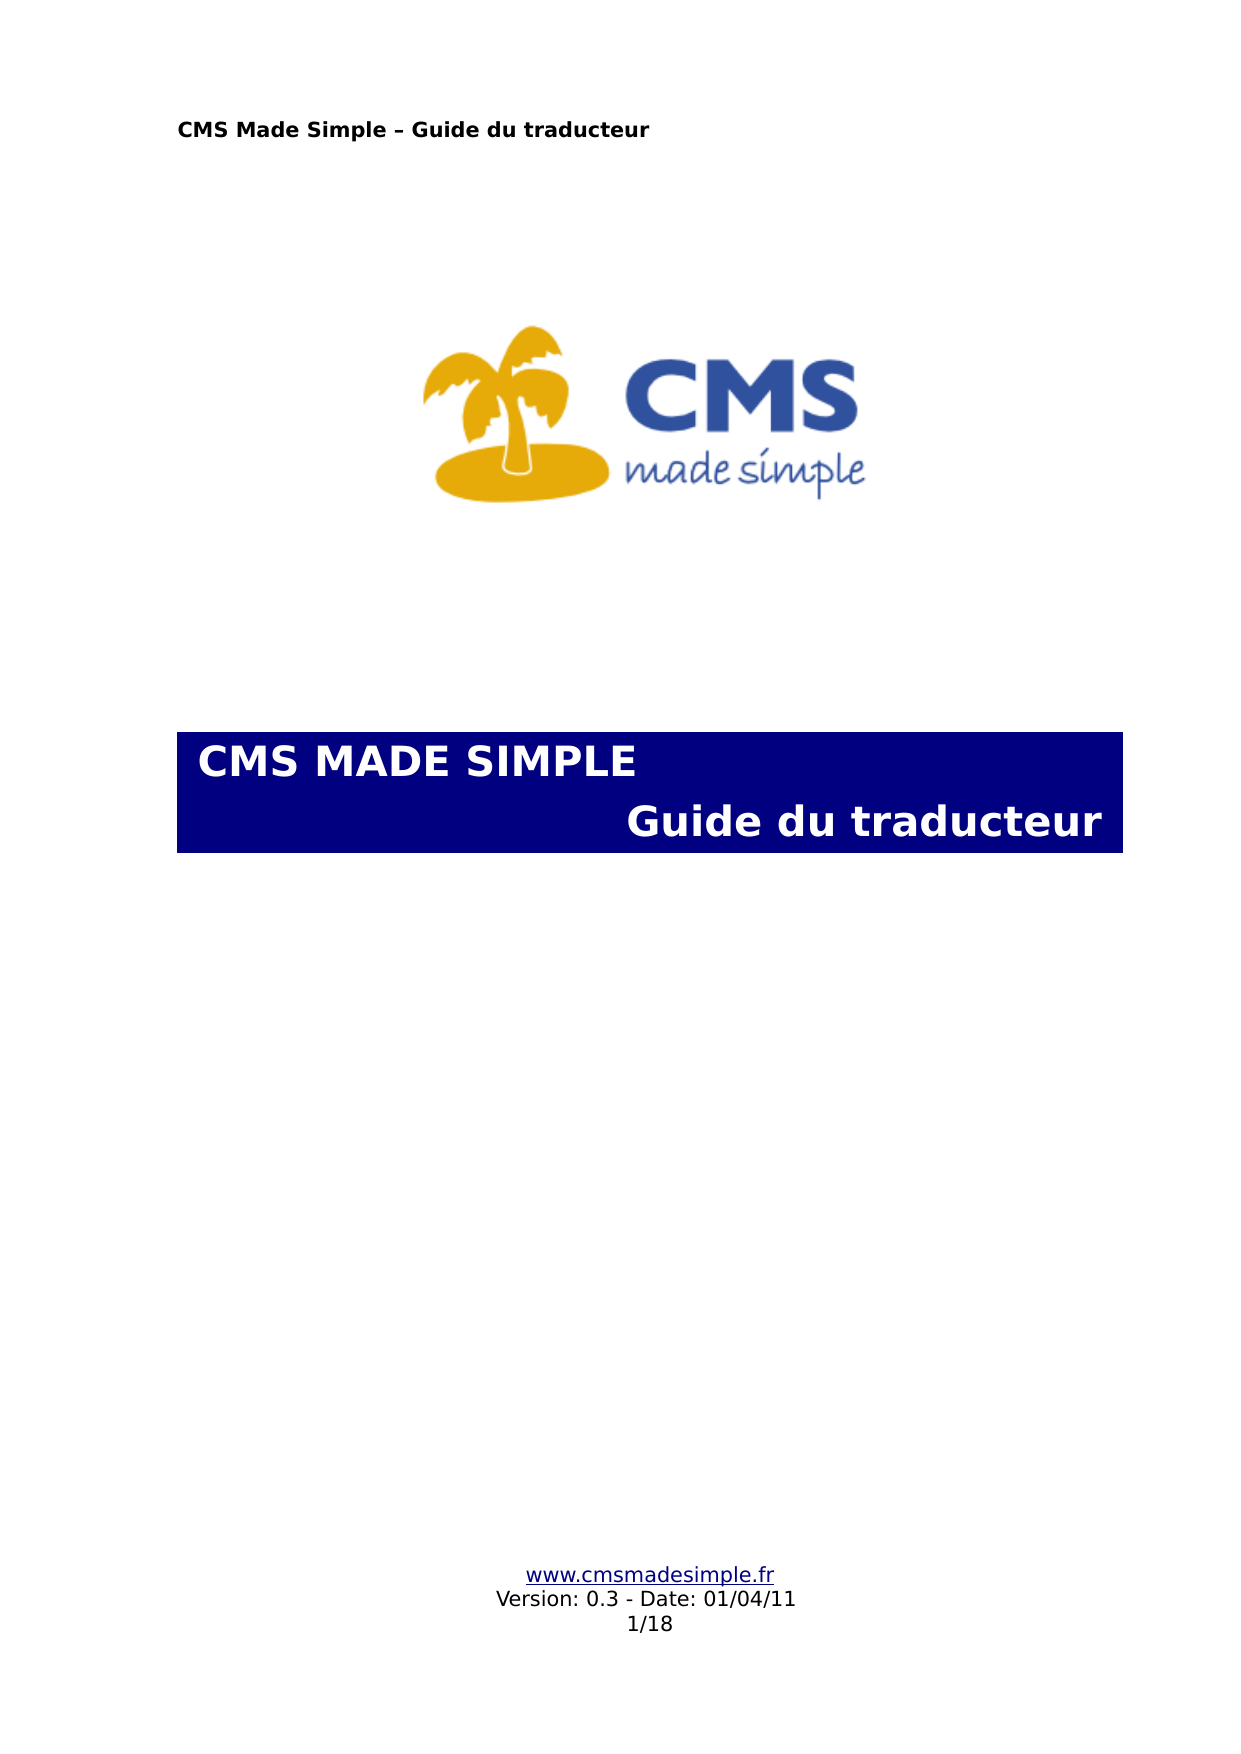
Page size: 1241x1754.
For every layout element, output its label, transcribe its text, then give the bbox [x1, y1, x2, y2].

table_cell Guide du traducteur [178, 793, 1122, 852]
picture [392, 306, 908, 538]
table_header CMS MADE SIMPLE [178, 733, 1122, 792]
